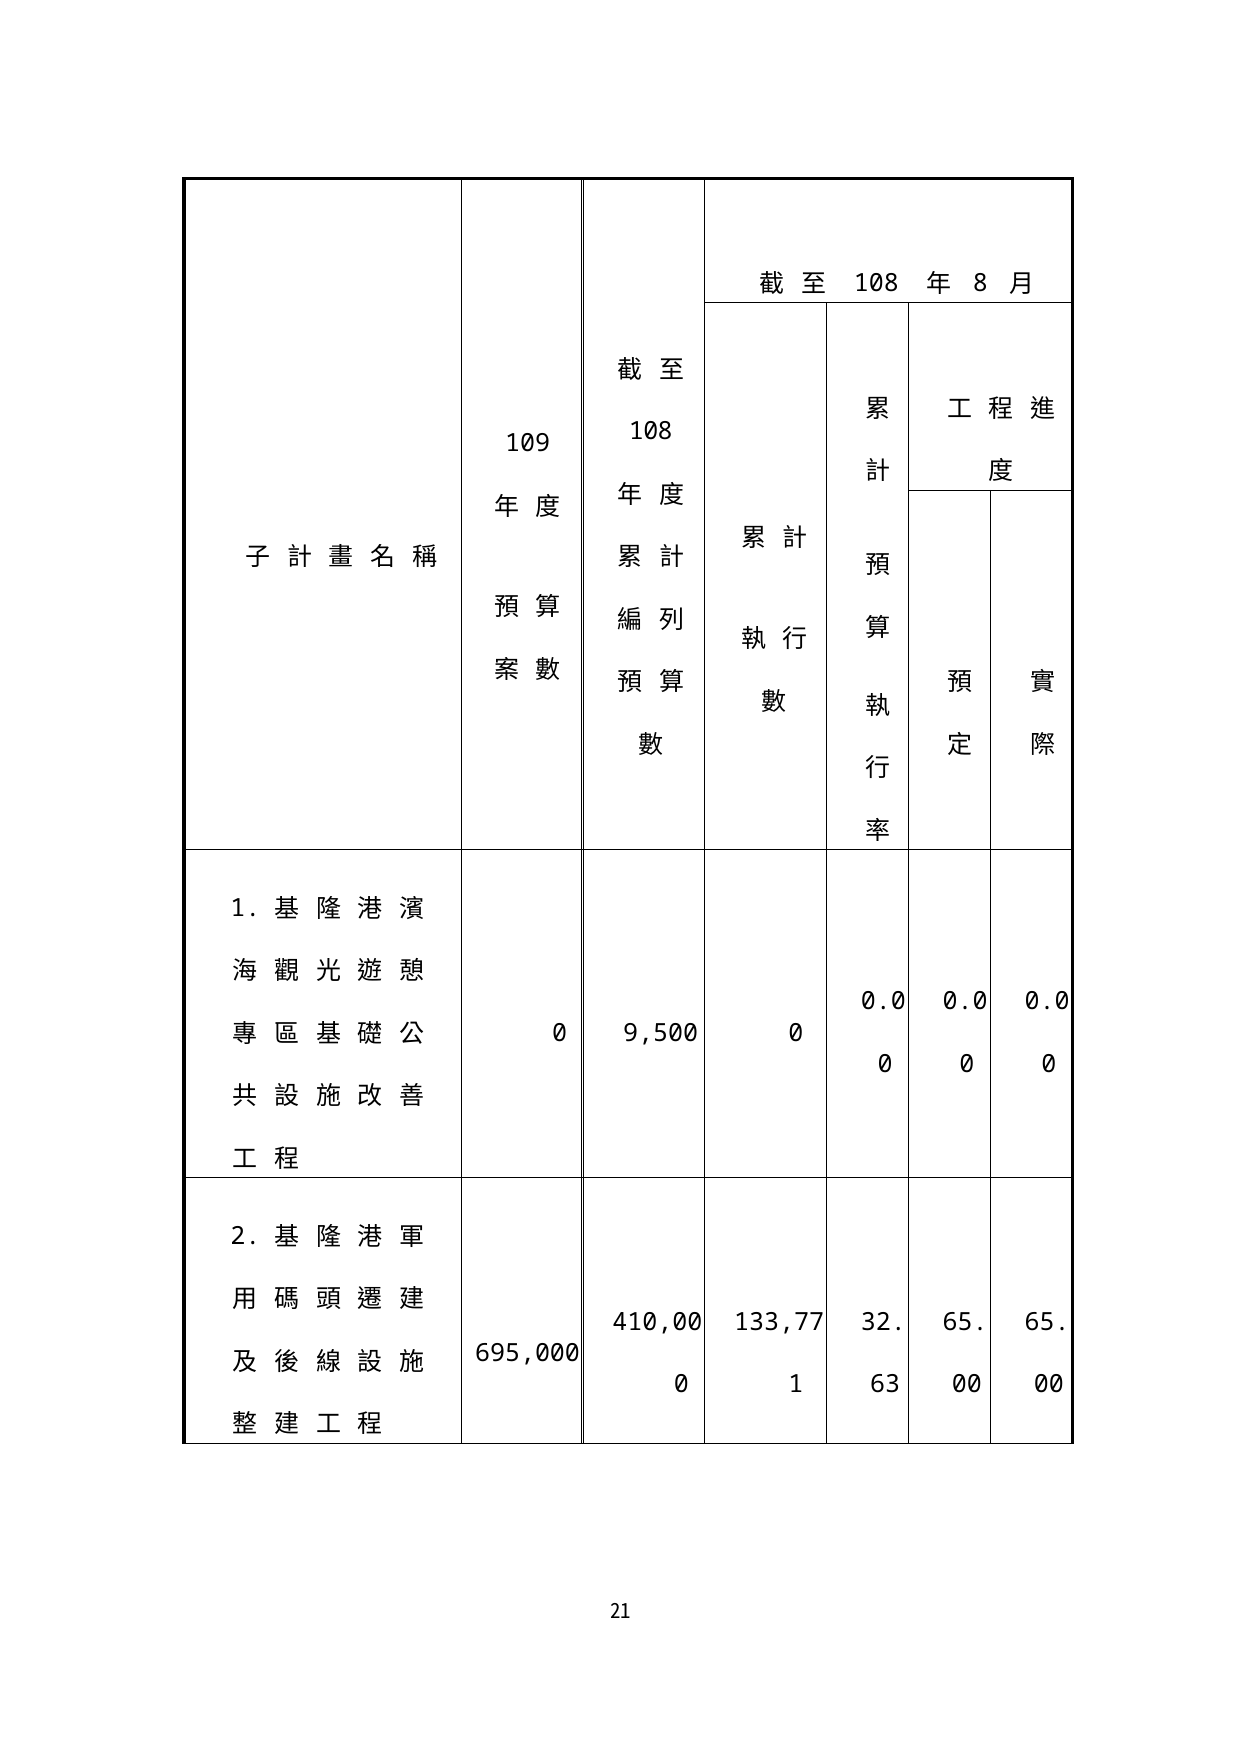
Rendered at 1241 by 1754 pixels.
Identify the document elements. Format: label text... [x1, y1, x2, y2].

table_cell 2.基隆港軍用碼頭遷建及後線設施整建工程 [186, 1178, 461, 1443]
table_cell 累計 預算 執行率 [827, 303, 908, 849]
table_cell 0 [705, 850, 826, 1177]
table_header 109年度 預算案數 [462, 180, 581, 849]
table_cell 累計 執行數 [705, 303, 826, 849]
table_cell 預定 [909, 491, 990, 849]
table_cell 695,000 [462, 1178, 581, 1443]
table_cell 0.00 [827, 850, 908, 1177]
table_cell 65.00 [991, 1178, 1071, 1443]
table_cell 32.63 [827, 1178, 908, 1443]
table_header 截至108年度累計編列預算數 [584, 180, 704, 849]
table_cell 0.00 [909, 850, 990, 1177]
table_cell 133,771 [705, 1178, 826, 1443]
table_header 截至108年8月 [705, 180, 1071, 302]
table_cell 1.基隆港濱海觀光遊憩專區基礎公共設施改善工程 [186, 850, 461, 1177]
table_header 子計畫名稱 [186, 180, 461, 849]
table_cell 0 [462, 850, 581, 1177]
table_cell 實際 [991, 491, 1071, 849]
table_cell 0.00 [991, 850, 1071, 1177]
table_cell 410,000 [584, 1178, 704, 1443]
table_cell 9,500 [584, 850, 704, 1177]
table_cell 工程進度 [909, 303, 1071, 490]
table_cell 65.00 [909, 1178, 990, 1443]
